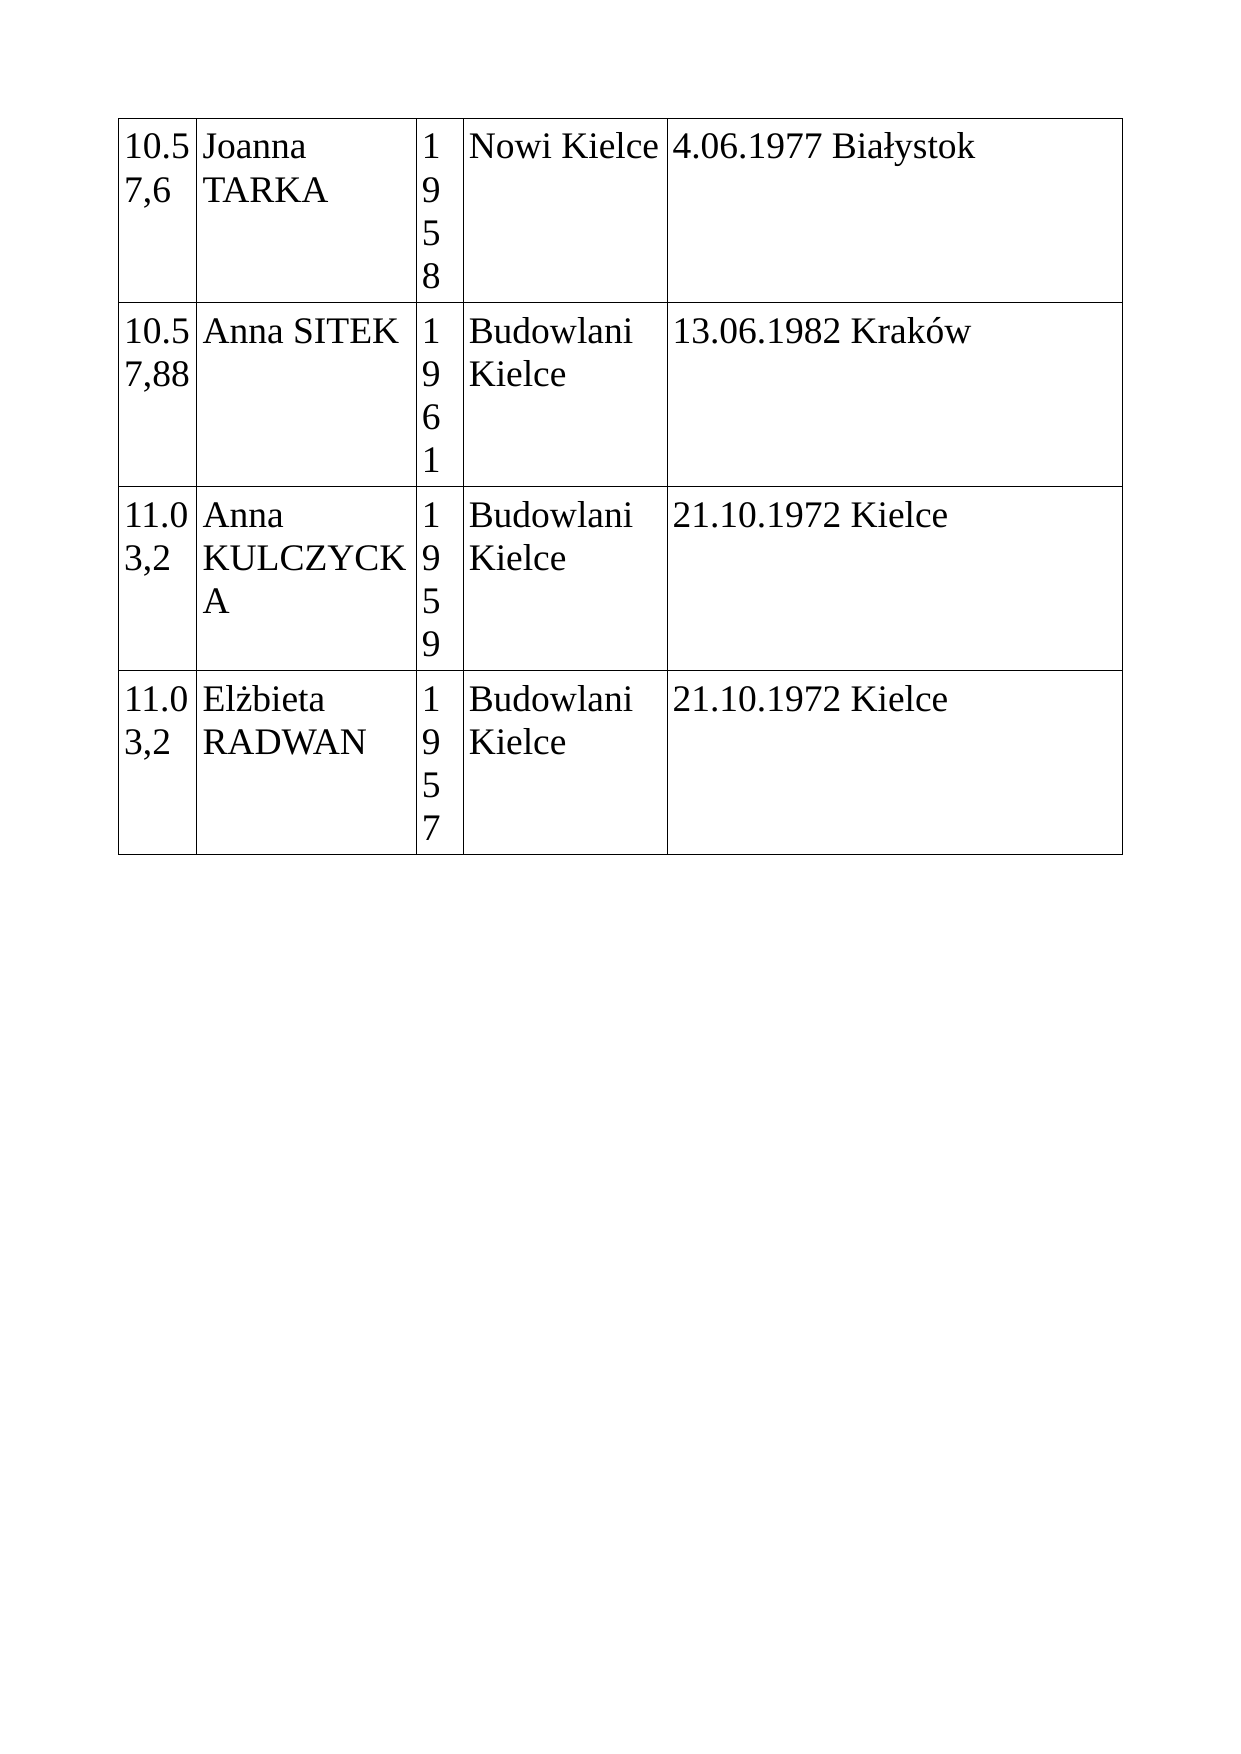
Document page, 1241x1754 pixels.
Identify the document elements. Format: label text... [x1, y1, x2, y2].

table_cell 21.10.1972 Kielce [668, 671, 1122, 854]
table_cell Nowi Kielce [464, 119, 667, 302]
table_cell Anna KULCZYCKA [197, 487, 416, 670]
table_cell 11.03,2 [119, 487, 196, 670]
table_cell 1957 [417, 671, 463, 854]
table_cell 1961 [417, 303, 463, 486]
table_cell 1958 [417, 119, 463, 302]
table_cell 10.57,88 [119, 303, 196, 486]
table_cell 21.10.1972 Kielce [668, 487, 1122, 670]
table_cell 13.06.1982 Kraków [668, 303, 1122, 486]
table_cell 10.57,6 [119, 119, 196, 302]
table_cell Anna SITEK [197, 303, 416, 486]
table_cell 4.06.1977 Białystok [668, 119, 1122, 302]
table_cell 11.03,2 [119, 671, 196, 854]
table_cell Budowlani Kielce [464, 487, 667, 670]
table_cell Elżbieta RADWAN [197, 671, 416, 854]
table_cell Budowlani Kielce [464, 671, 667, 854]
table_cell Budowlani Kielce [464, 303, 667, 486]
table_cell Joanna TARKA [197, 119, 416, 302]
table_cell 1959 [417, 487, 463, 670]
